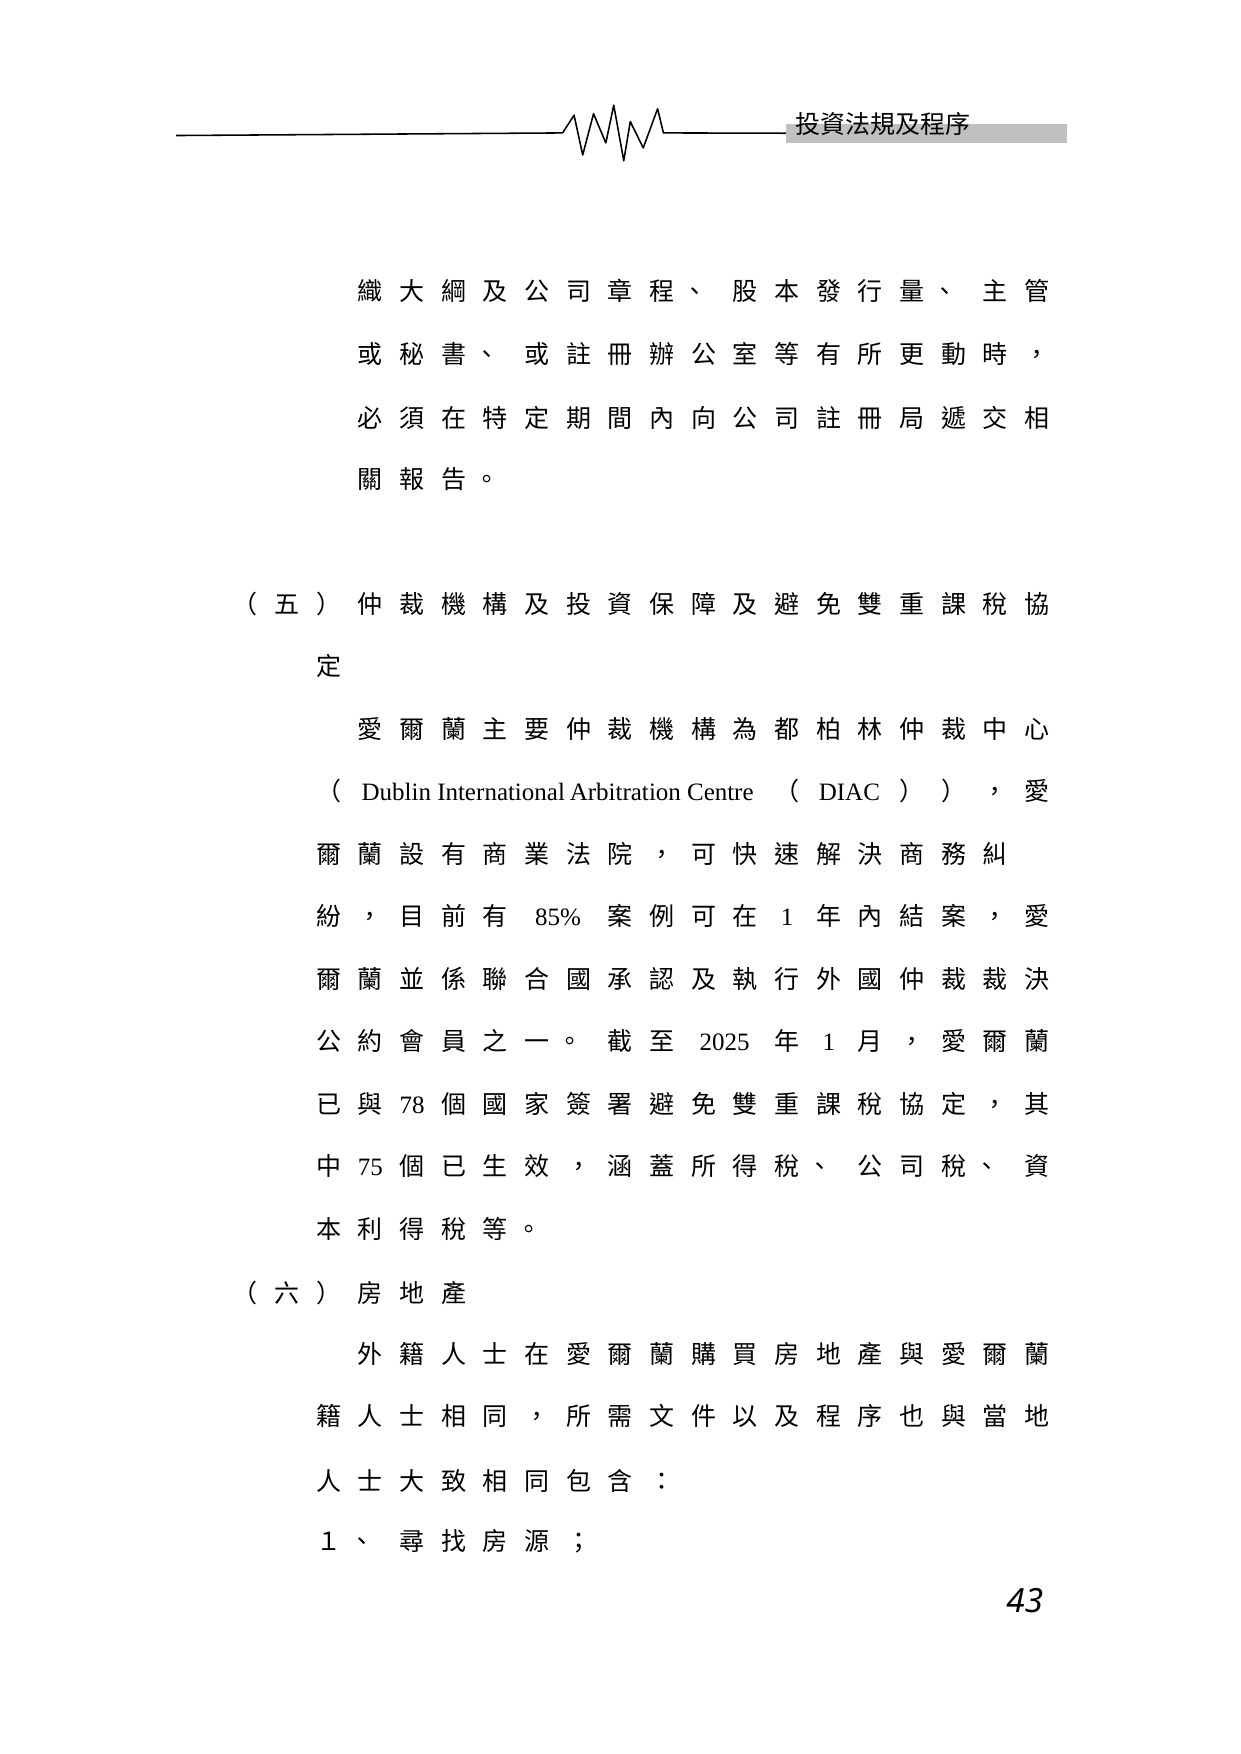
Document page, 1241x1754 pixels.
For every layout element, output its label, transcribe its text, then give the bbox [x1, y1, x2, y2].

text （五）仲裁機構及投資保障及避免雙重課稅協定 [207, 563, 1058, 688]
text （六）房地產 [207, 1250, 1058, 1313]
text 愛爾蘭主要仲裁機構為都柏林仲裁中心（Dublin International Arbitration Centre（DIAC）），愛爾蘭設有商業法院，可快速解決商務糾紛，目前有85%案例可在1年內結案，愛爾蘭並係聯合國承認及執行外國仲裁裁決公約會員之一。截至2025年1月，愛爾蘭已與78個國家簽署避免雙重課稅協定，其中75個已生效，涵蓋所得稅、公司稅、資本利得稅等。 [281, 688, 1058, 1250]
text 織大綱及公司章程、股本發行量、主管或秘書、或註冊辦公室等有所更動時，必須在特定期間內向公司註冊局遞交相關報告。 [330, 250, 1058, 500]
text 外籍人士在愛爾蘭購買房地產與愛爾蘭籍人士相同，所需文件以及程序也與當地人士大致相同包含： [281, 1313, 1058, 1500]
text １、尋找房源； [281, 1500, 1058, 1563]
